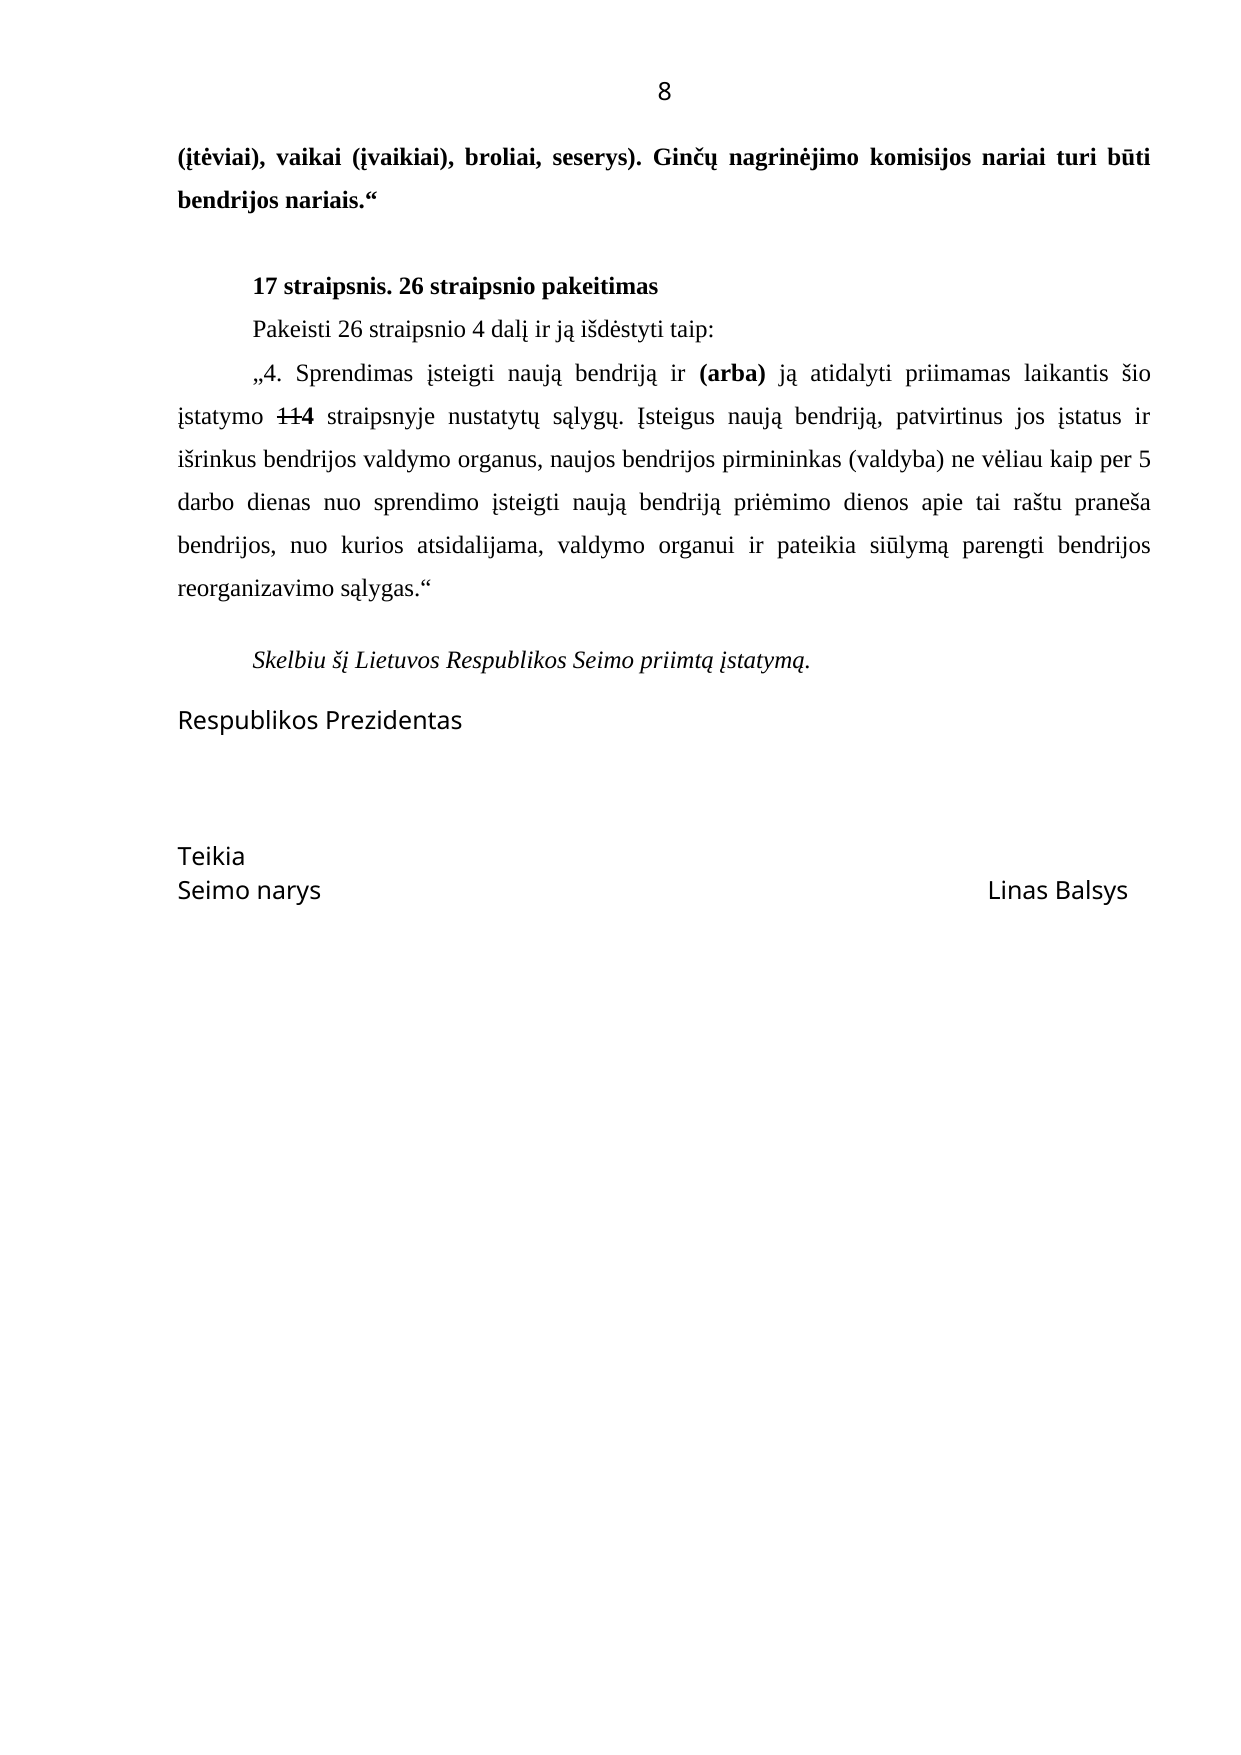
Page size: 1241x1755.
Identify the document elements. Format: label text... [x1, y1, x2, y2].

text Seimo narys Linas Balsys [177, 873, 1152, 907]
text Pakeisti 26 straipsnio 4 dalį ir ją išdėstyti taip: [177, 314, 1152, 343]
text Skelbiu šį Lietuvos Respublikos Seimo priimtą įstatymą. [177, 645, 1152, 674]
text Respublikos Prezidentas [177, 703, 1152, 737]
text (įtėviai), vaikai (įvaikiai), broliai, seserys). Ginčų nagrinėjimo komisijos nariai turi būti bendrijos nariais.“ [177, 142, 1152, 214]
text 17 straipsnis. 26 straipsnio pakeitimas [177, 271, 1152, 300]
text Teikia [177, 839, 1152, 873]
text „4. Sprendimas įsteigti naują bendriją ir (arba) ją atidalyti priimamas laikantis šio įstatymo 114 straipsnyje nustatytų sąlygų. Įsteigus naują bendriją, patvirtinus jos įstatus ir išrinkus bendrijos valdymo organus, naujos bendrijos pirmininkas (valdyba) ne vėliau kaip per 5 darbo dienas nuo sprendimo įsteigti naują bendriją priėmimo dienos apie tai raštu praneša bendrijos, nuo kurios atsidalijama, valdymo organui ir pateikia siūlymą parengti bendrijos reorganizavimo sąlygas.“ [177, 358, 1152, 602]
